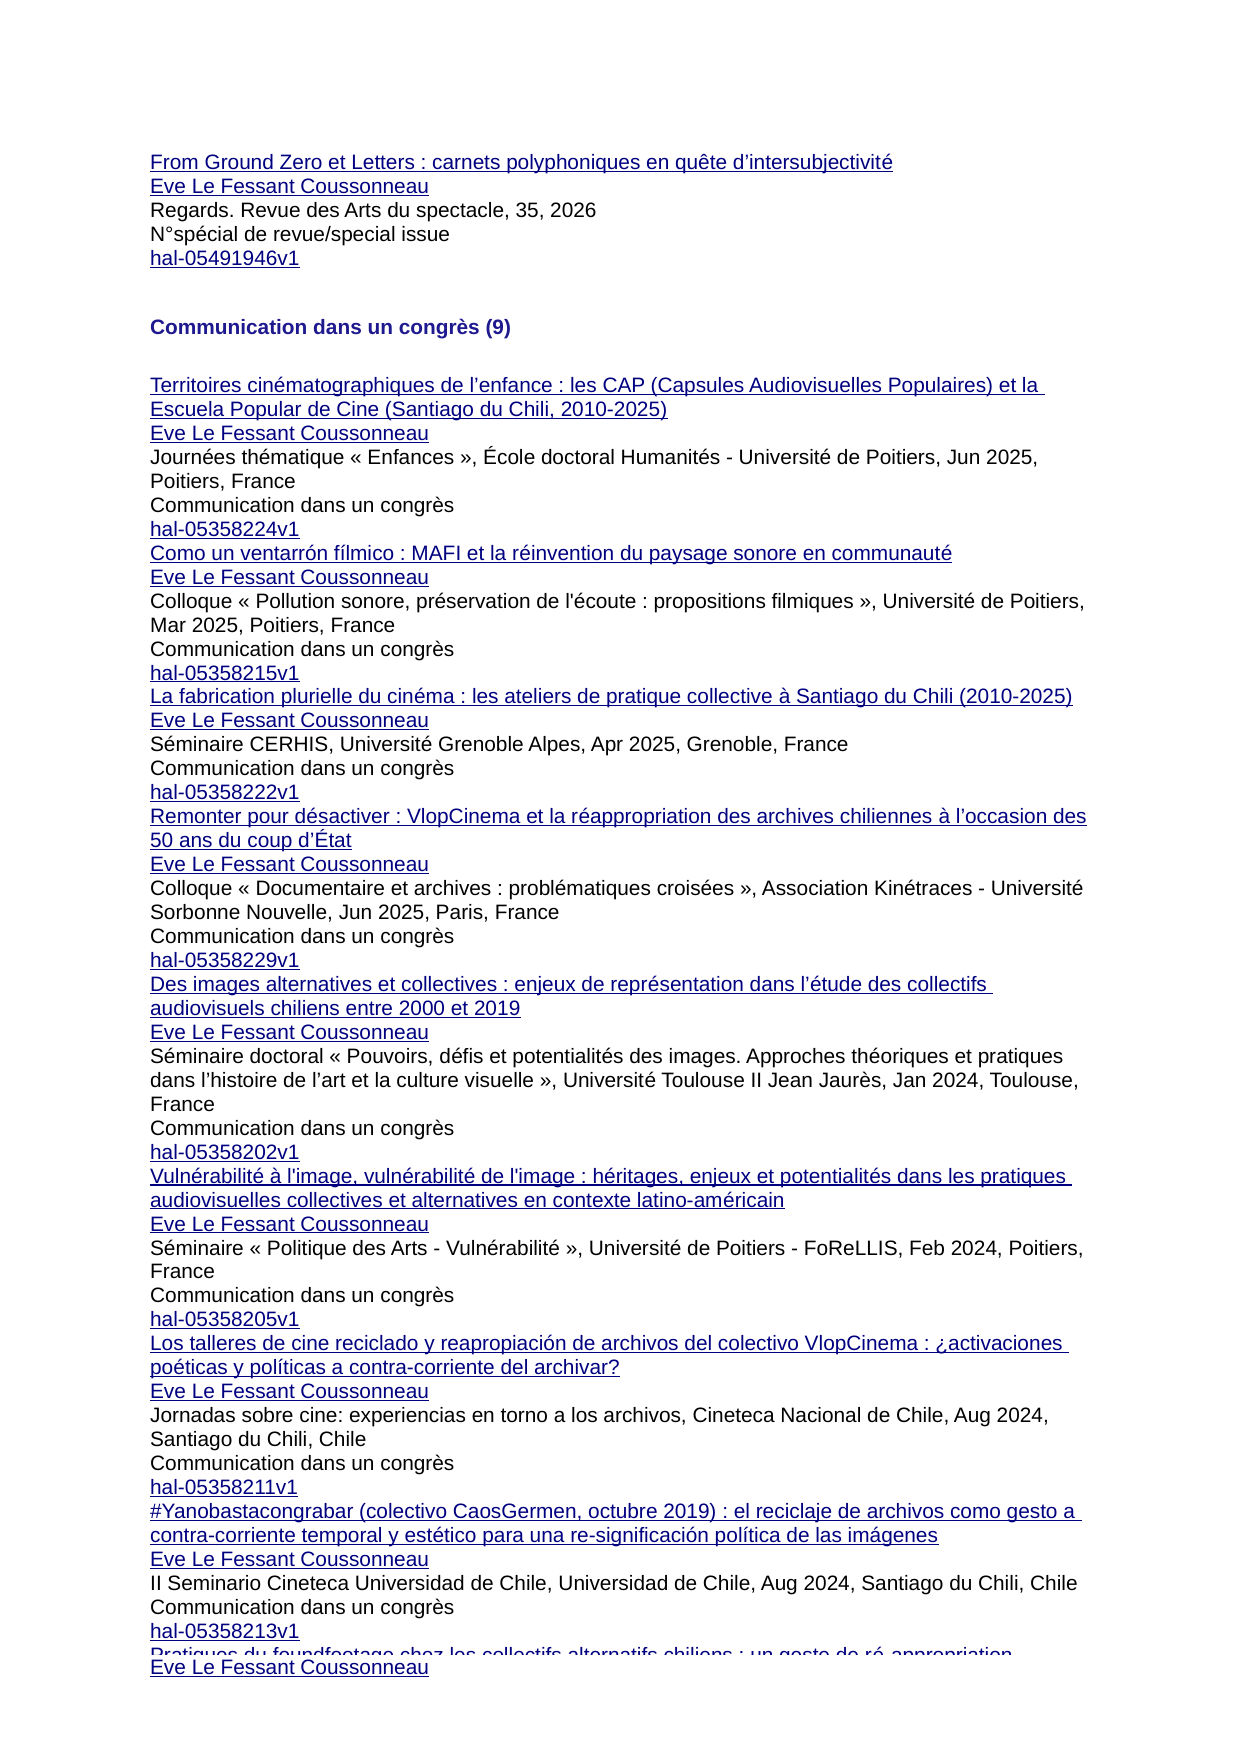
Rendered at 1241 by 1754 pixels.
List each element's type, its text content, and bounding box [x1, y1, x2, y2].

table_cell Pratiques du foundfootage chez les collectifs alternatifs chiliens : un geste de ré-appropriation Eve Le Fessant Coussonneau [150, 1643, 1090, 1679]
table_cell Como un ventarrón fílmico : MAFI et la réinvention du paysage sonore en communauté Eve Le Fessant Coussonneau Colloque « Pollution sonore, préservation de l'écoute : propositions filmiques », Université de Poitiers, Mar 2025, Poitiers, France Communication dans un congrès hal-05358215v1 [150, 541, 1090, 684]
table_cell Los talleres de cine reciclado y reapropiación de archivos del colectivo VlopCinema : ¿activaciones poéticas y políticas a contra-corriente del archivar? Eve Le Fessant Coussonneau Jornadas sobre cine: experiencias en torno a los archivos, Cineteca Nacional de Chile, Aug 2024, Santiago du Chili, Chile Communication dans un congrès hal-05358211v1 [150, 1331, 1090, 1499]
table_cell Des images alternatives et collectives : enjeux de représentation dans l’étude des collectifs audiovisuels chiliens entre 2000 et 2019 Eve Le Fessant Coussonneau Séminaire doctoral « Pouvoirs, défis et potentialités des images. Approches théoriques et pratiques dans l’histoire de l’art et la culture visuelle », Université Toulouse II Jean Jaurès, Jan 2024, Toulouse, France Communication dans un congrès hal-05358202v1 [150, 972, 1090, 1163]
table_cell Remonter pour désactiver : VlopCinema et la réappropriation des archives chiliennes à l’occasion des 50 ans du coup d’État Eve Le Fessant Coussonneau Colloque « Documentaire et archives : problématiques croisées », Association Kinétraces - Université Sorbonne Nouvelle, Jun 2025, Paris, France Communication dans un congrès hal-05358229v1 [150, 804, 1090, 972]
table_header Territoires cinématographiques de l’enfance : les CAP (Capsules Audiovisuelles Populaires) et la Escuela Popular de Cine (Santiago du Chili, 2010-2025) Eve Le Fessant Coussonneau Journées thématique « Enfances », École doctoral Humanités - Université de Poitiers, Jun 2025, Poitiers, France Communication dans un congrès hal-05358224v1 [150, 373, 1090, 541]
table_cell Vulnérabilité à l'image, vulnérabilité de l'image : héritages, enjeux et potentialités dans les pratiques audiovisuelles collectives et alternatives en contexte latino-américain Eve Le Fessant Coussonneau Séminaire « Politique des Arts - Vulnérabilité », Université de Poitiers - FoReLLIS, Feb 2024, Poitiers, France Communication dans un congrès hal-05358205v1 [150, 1164, 1090, 1331]
table_header From Ground Zero et Letters : carnets polyphoniques en quête d’intersubjectivité Eve Le Fessant Coussonneau Regards. Revue des Arts du spectacle, 35, 2026 N°spécial de revue/special issue hal-05491946v1 [150, 150, 1090, 270]
table_cell #Yanobastacongrabar (colectivo CaosGermen, octubre 2019) : el reciclaje de archivos como gesto a contra-corriente temporal y estético para una re-significación política de las imágenes Eve Le Fessant Coussonneau II Seminario Cineteca Universidad de Chile, Universidad de Chile, Aug 2024, Santiago du Chili, Chile Communication dans un congrès hal-05358213v1 [150, 1499, 1090, 1643]
table_cell La fabrication plurielle du cinéma : les ateliers de pratique collective à Santiago du Chili (2010-2025) Eve Le Fessant Coussonneau Séminaire CERHIS, Université Grenoble Alpes, Apr 2025, Grenoble, France Communication dans un congrès hal-05358222v1 [150, 684, 1090, 804]
subtitle Communication dans un congrès (9) [150, 314, 1090, 338]
